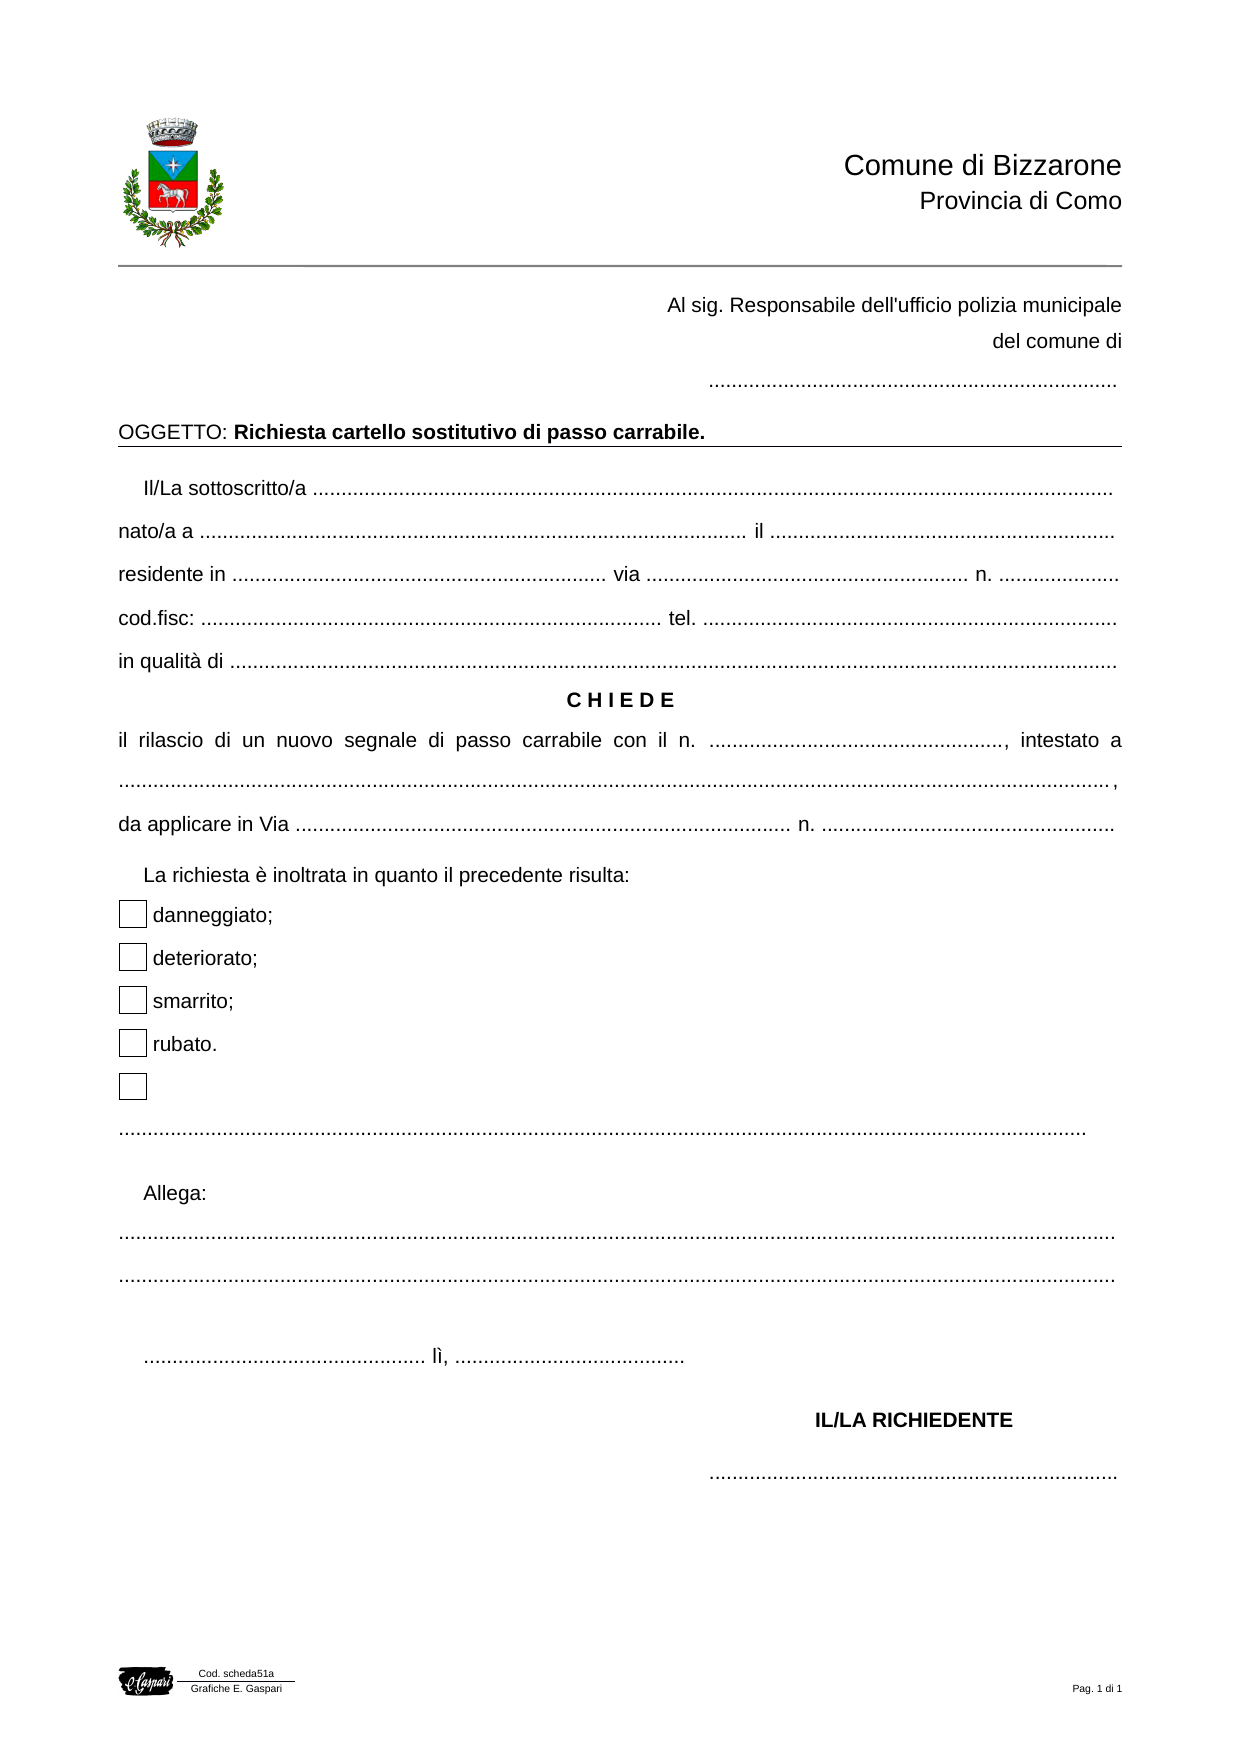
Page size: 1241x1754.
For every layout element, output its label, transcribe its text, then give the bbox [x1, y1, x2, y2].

picture [122, 117, 224, 248]
text il rilascio di un nuovo segnale di passo carrabile con il n. ..................................................., intestato a ............................................................................................................................................................................, [118, 724, 1122, 793]
text ....................................................................... [708, 364, 1122, 393]
text deteriorato; [118, 942, 1122, 971]
text ........................................................................................................................................................................ [118, 1072, 1122, 1141]
text Comune di Bizzarone [224, 148, 1122, 181]
picture [118, 1666, 174, 1696]
text OGGETTO: Richiesta cartello sostitutivo di passo carrabile. [118, 420, 1122, 446]
text nato/a a ............................................................................................... il ............................................................ [118, 515, 1122, 544]
text in qualità di .......................................................................................................................................................... [118, 645, 1122, 673]
text Il/La sottoscritto/a ........................................................................................................................................... [118, 472, 1122, 501]
text da applicare in Via ...................................................................................... n. ................................................... [118, 808, 1122, 836]
text Al sig. Responsabile dell'ufficio polizia municipale del comune di [531, 293, 1122, 352]
text ............................................................................................................................................................................. [118, 1259, 1122, 1288]
text danneggiato; [118, 899, 1122, 928]
text IL/LA RICHIEDENTE [706, 1408, 1122, 1432]
text ............................................................................................................................................................................. [118, 1216, 1122, 1245]
text Provincia di Como [224, 186, 1122, 215]
text ................................................. lì, ........................................ [143, 1340, 1122, 1369]
text cod.fisc: ................................................................................ tel. ........................................................................ [118, 602, 1122, 630]
text C H I E D E [118, 688, 1122, 712]
text La richiesta è inoltrata in quanto il precedente risulta: [118, 863, 1122, 887]
text rubato. [118, 1028, 1122, 1057]
text residente in ................................................................. via ........................................................ n. ..................... [118, 558, 1122, 587]
text ....................................................................... [706, 1456, 1122, 1485]
text smarrito; [118, 985, 1122, 1014]
text Allega: [118, 1181, 1122, 1204]
